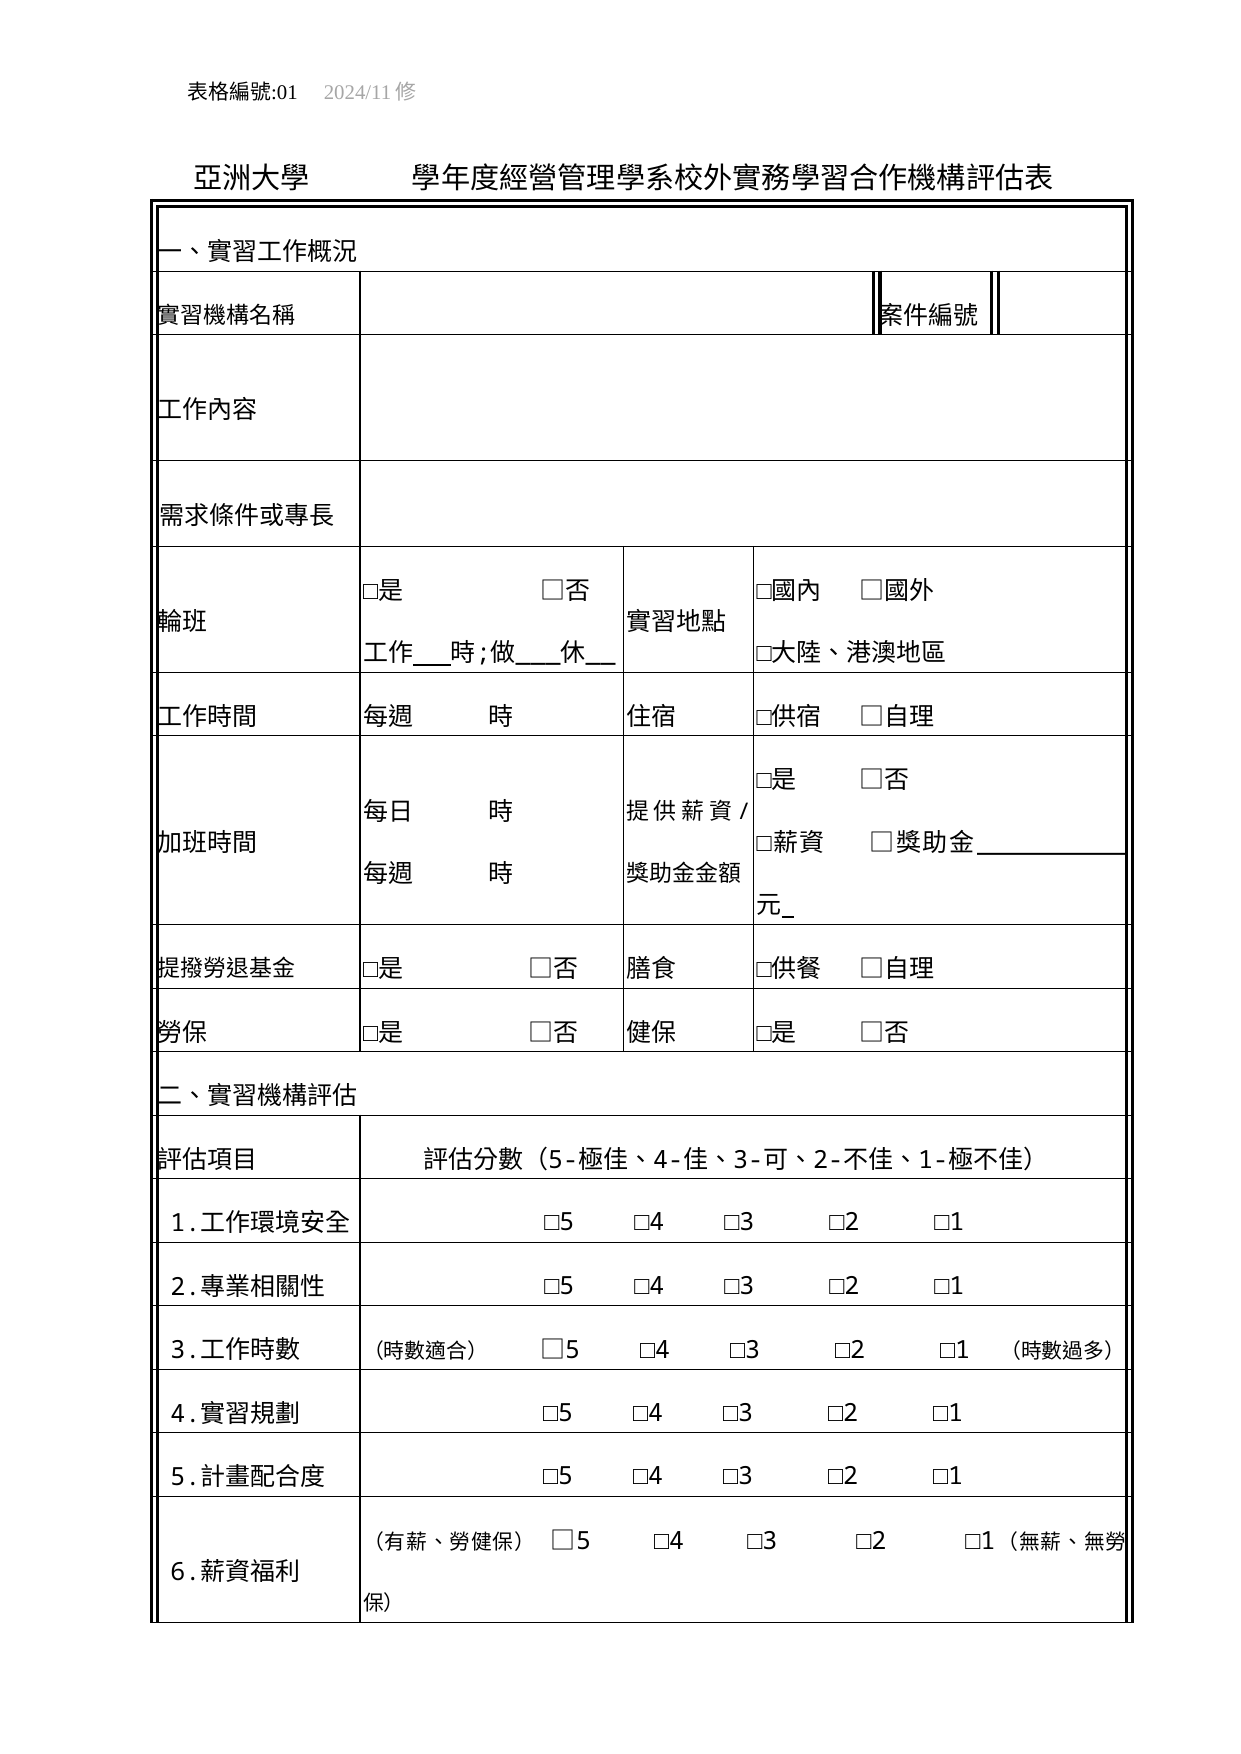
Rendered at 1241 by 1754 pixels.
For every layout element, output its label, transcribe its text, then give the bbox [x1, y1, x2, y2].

table_cell 加班時間 [159, 736, 359, 924]
table_cell 住宿 [624, 673, 753, 735]
table_cell 5.計畫配合度 [159, 1433, 359, 1496]
table_cell □供宿 □自理 [754, 673, 1125, 735]
table_cell 勞保 [159, 989, 359, 1051]
table_cell 實習機構名稱 [159, 272, 359, 334]
table_cell 1.工作環境安全 [159, 1179, 359, 1242]
table_cell 健保 [624, 989, 753, 1051]
table_cell 評估項目 [159, 1116, 359, 1178]
table_cell □國內 □國外 □大陸、港澳地區 [754, 547, 1125, 672]
table_cell □是 □否 [361, 989, 623, 1051]
table_cell 6.薪資福利 [159, 1497, 359, 1622]
table_cell 輪班 [159, 547, 359, 672]
table_cell 提撥勞退基金 [159, 925, 359, 987]
table_cell 膳食 [624, 925, 753, 987]
table_header 一、實習工作概況 [155, 202, 1130, 271]
table_cell 2.專業相關性 [159, 1243, 359, 1305]
table_cell 案件編號 [882, 272, 990, 334]
table_cell □是 □否 □薪資 □獎助金__________元 [754, 736, 1125, 924]
table_cell 每週 時 [361, 673, 623, 735]
table_cell 3.工作時數 [159, 1306, 359, 1369]
table_cell [361, 335, 1125, 460]
table_cell （時數適合） □5 □4 □3 □2 □1 （時數過多） [361, 1306, 1125, 1369]
table_cell □是 □否 [754, 989, 1125, 1051]
table_cell □是 □否 工作 時;做___休__ [361, 547, 623, 672]
table_cell 4.實習規劃 [159, 1370, 359, 1432]
table_cell □供餐 □自理 [754, 925, 1125, 987]
table_cell 工作時間 [159, 673, 359, 735]
table_cell 評估分數（5-極佳、4-佳、3-可、2-不佳、1-極不佳） [361, 1116, 1125, 1178]
table_cell 二、實習機構評估 [159, 1052, 1125, 1114]
table_cell 提供薪資/獎助金金額 [624, 736, 753, 924]
text 亞洲大學 學年度經營管理學系校外實務學習合作機構評估表 [158, 149, 1088, 199]
table_cell [361, 461, 1125, 546]
table_cell □5 □4 □3 □2 □1 [361, 1370, 1125, 1432]
table_cell （有薪、勞健保） □5 □4 □3 □2 □1（無薪、無勞保） [361, 1497, 1125, 1622]
table_cell □5 □4 □3 □2 □1 [361, 1179, 1125, 1242]
table_cell □5 □4 □3 □2 □1 [361, 1243, 1125, 1305]
table_cell 每日 時 每週 時 [361, 736, 623, 924]
table_cell [361, 272, 872, 334]
table_cell 需求條件或專長 [159, 461, 359, 546]
table_cell 工作內容 [159, 335, 359, 460]
table_cell □是 □否 [361, 925, 623, 987]
table_cell [1000, 272, 1125, 334]
table_cell □5 □4 □3 □2 □1 [361, 1433, 1125, 1496]
table_cell 實習地點 [624, 547, 753, 672]
